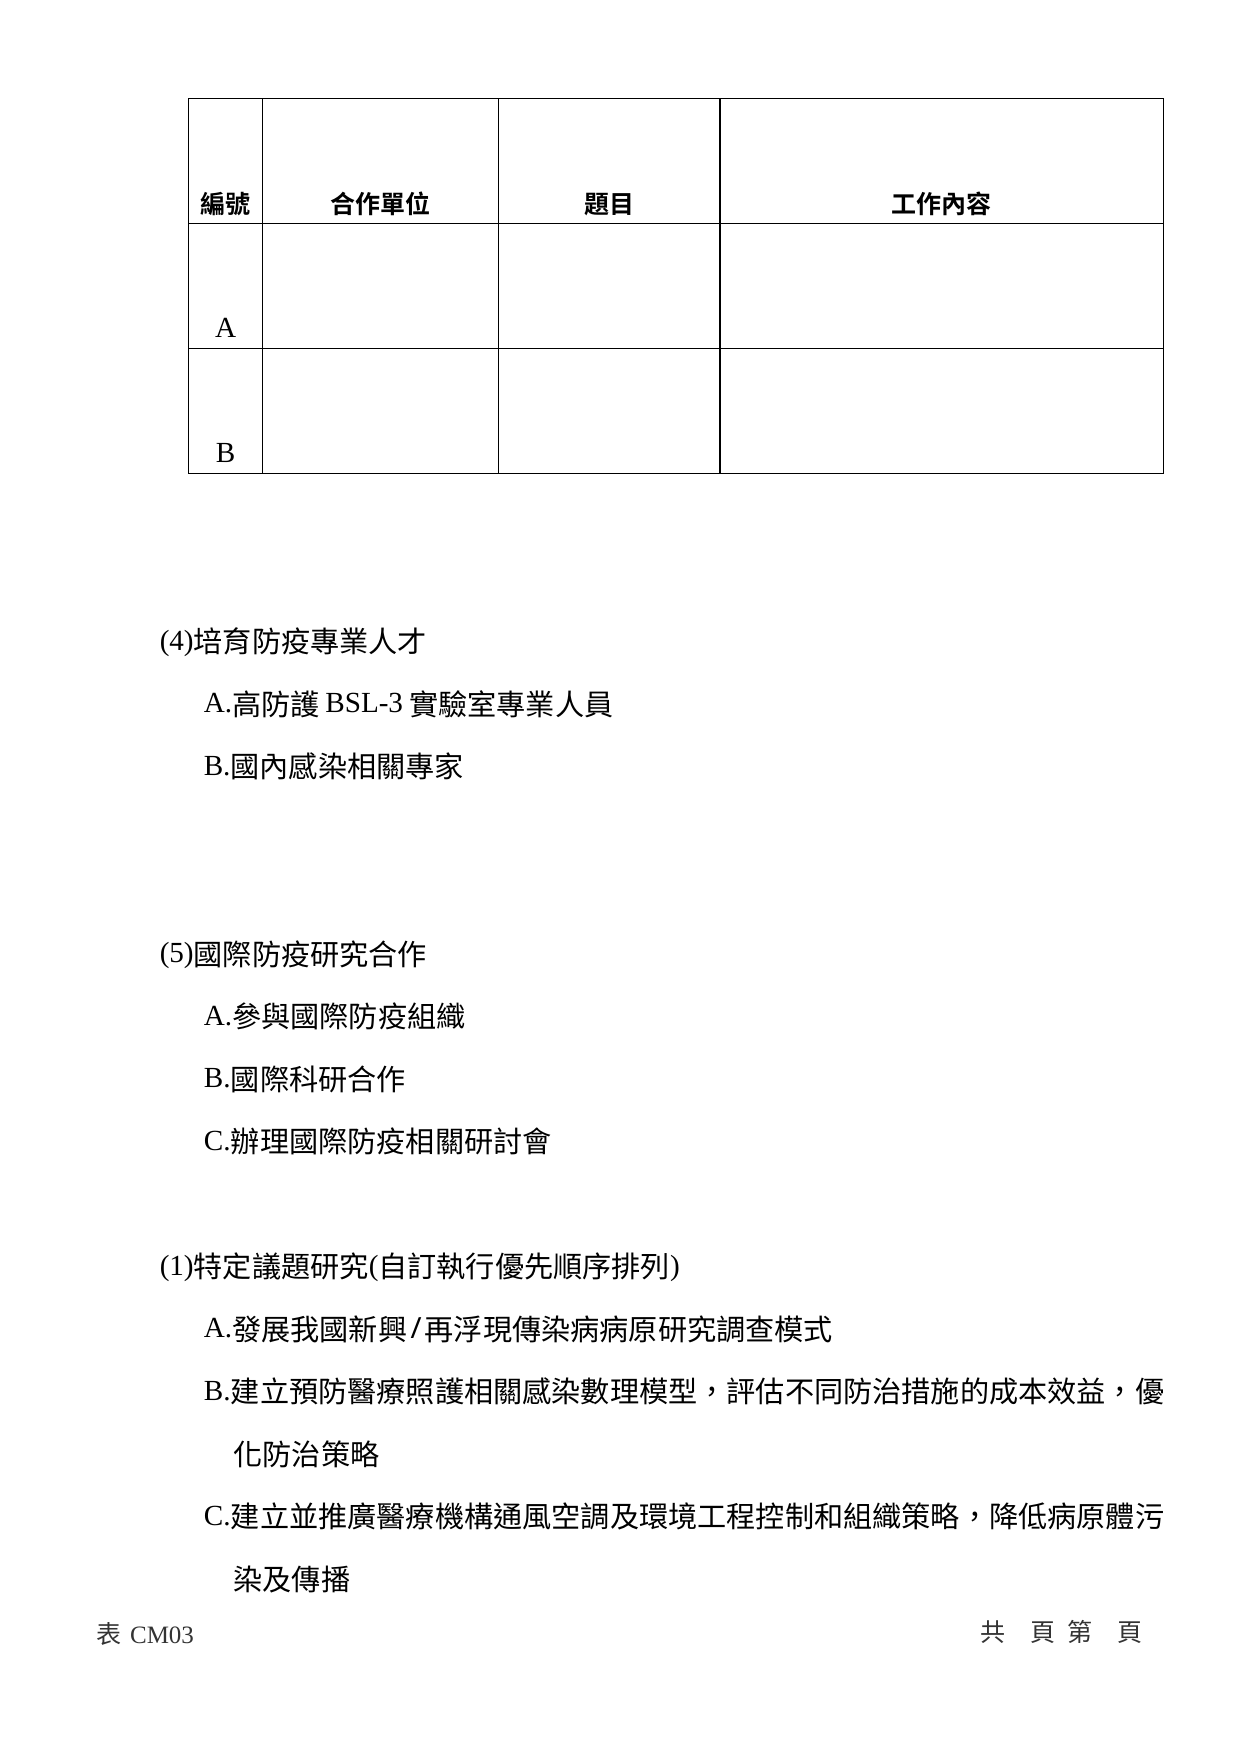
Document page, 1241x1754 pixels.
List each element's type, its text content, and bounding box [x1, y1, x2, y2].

list 發展我國新興/再浮現傳染病病原研究調查模式 [204, 1286, 1169, 1348]
list 辦理國際防疫相關研討會 [204, 1098, 1169, 1161]
table_cell [499, 224, 719, 348]
table_cell [263, 349, 498, 473]
table_cell [721, 224, 1163, 348]
list 建立並推廣醫療機構通風空調及環境工程控制和組織策略，降低病原體污染及傳播 [204, 1473, 1169, 1598]
table_cell B [189, 349, 262, 473]
list 國際防疫研究合作 [159, 911, 1169, 973]
list 參與國際防疫組織 [204, 973, 1169, 1036]
table_cell [721, 349, 1163, 473]
table_header 工作內容 [721, 99, 1163, 223]
text B.國內感染相關專家 [71, 723, 1169, 786]
table_header 題目 [499, 99, 719, 223]
text A.高防護BSL-3實驗室專業人員 [71, 661, 1169, 723]
list 特定議題研究(自訂執行優先順序排列) [159, 1223, 1169, 1286]
table_cell [499, 349, 719, 473]
list 建立預防醫療照護相關感染數理模型，評估不同防治措施的成本效益，優化防治策略 [204, 1348, 1169, 1473]
list 國際科研合作 [204, 1036, 1169, 1098]
list 培育防疫專業人才 [159, 598, 1169, 661]
table_cell A [189, 224, 262, 348]
table_cell [263, 224, 498, 348]
table_header 編號 [189, 99, 262, 223]
table_header 合作單位 [263, 99, 498, 223]
